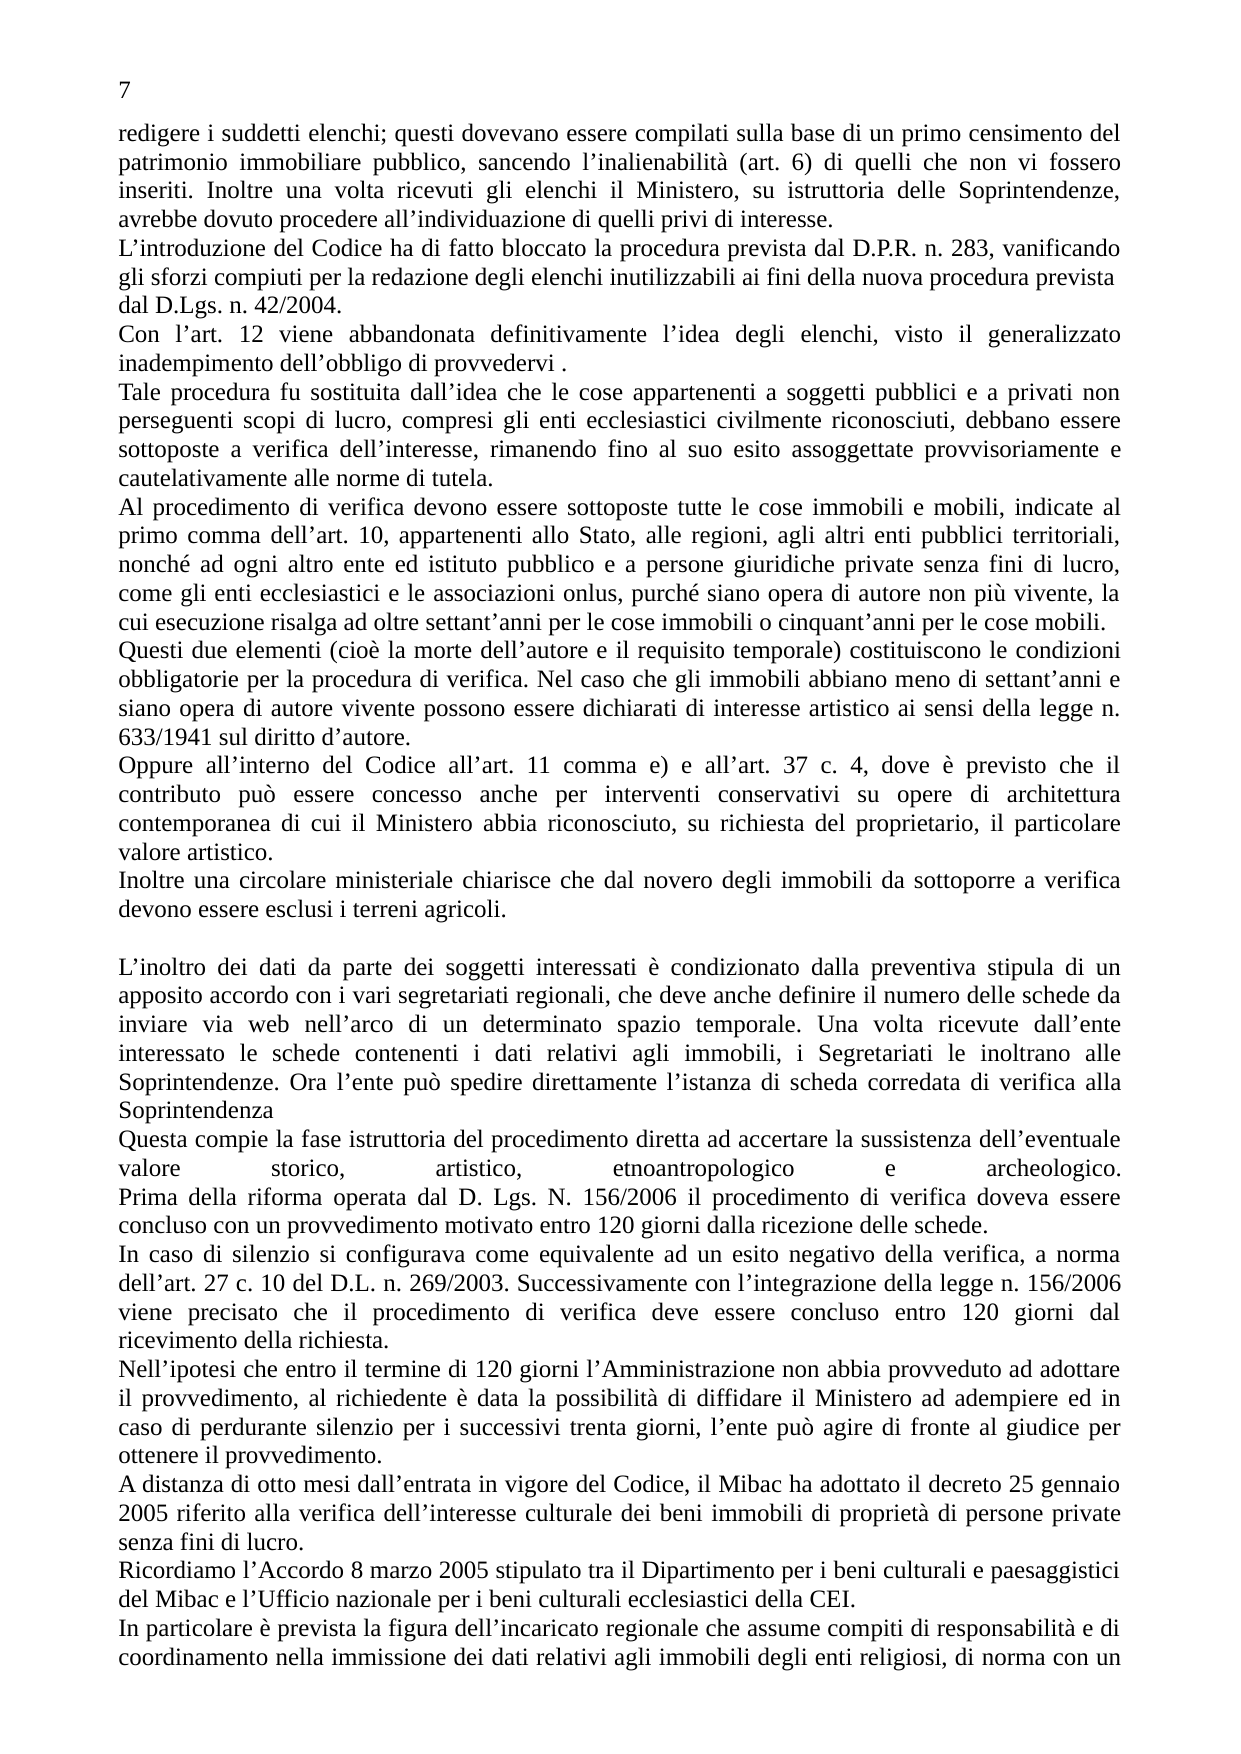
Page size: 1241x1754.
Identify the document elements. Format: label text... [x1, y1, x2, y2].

subtitle Con l’art. 12 viene abbandonata definitivamente l’idea degli elenchi, visto il generalizzato inadempimento dell’obbligo di provvedervi . [118, 319, 1122, 377]
subtitle L’introduzione del Codice ha di fatto bloccato la procedura prevista dal D.P.R. n. 283, vanificando gli sforzi compiuti per la redazione degli elenchi inutilizzabili ai fini della nuova procedura prevista [118, 233, 1122, 291]
subtitle In particolare è prevista la figura dell’incaricato regionale che assume compiti di responsabilità e di coordinamento nella immissione dei dati relativi agli immobili degli enti religiosi, di norma con un [118, 1613, 1122, 1671]
subtitle Ricordiamo l’Accordo 8 marzo 2005 stipulato tra il Dipartimento per i beni culturali e paesaggistici del Mibac e l’Ufficio nazionale per i beni culturali ecclesiastici della CEI. [118, 1556, 1122, 1613]
subtitle redigere i suddetti elenchi; questi dovevano essere compilati sulla base di un primo censimento del patrimonio immobiliare pubblico, sancendo l’inalienabilità (art. 6) di quelli che non vi fossero inseriti. Inoltre una volta ricevuti gli elenchi il Ministero, su istruttoria delle Soprintendenze, avrebbe dovuto procedere all’individuazione di quelli privi di interesse. [118, 118, 1122, 233]
subtitle A distanza di otto mesi dall’entrata in vigore del Codice, il Mibac ha adottato il decreto 25 gennaio 2005 riferito alla verifica dell’interesse culturale dei beni immobili di proprietà di persone private senza fini di lucro. [118, 1469, 1122, 1556]
subtitle L’inoltro dei dati da parte dei soggetti interessati è condizionato dalla preventiva stipula di un apposito accordo con i vari segretariati regionali, che deve anche definire il numero delle schede da inviare via web nell’arco di un determinato spazio temporale. Una volta ricevute dall’ente interessato le schede contenenti i dati relativi agli immobili, i Segretariati le inoltrano alle Soprintendenze. Ora l’ente può spedire direttamente l’istanza di scheda corredata di verifica alla Soprintendenza [118, 952, 1122, 1124]
subtitle In caso di silenzio si configurava come equivalente ad un esito negativo della verifica, a norma dell’art. 27 c. 10 del D.L. n. 269/2003. Successivamente con l’integrazione della legge n. 156/2006 viene precisato che il procedimento di verifica deve essere concluso entro 120 giorni dal ricevimento della richiesta. [118, 1239, 1122, 1354]
subtitle Al procedimento di verifica devono essere sottoposte tutte le cose immobili e mobili, indicate al primo comma dell’art. 10, appartenenti allo Stato, alle regioni, agli altri enti pubblici territoriali, nonché ad ogni altro ente ed istituto pubblico e a persone giuridiche private senza fini di lucro, come gli enti ecclesiastici e le associazioni onlus, purché siano opera di autore non più vivente, la cui esecuzione risalga ad oltre settant’anni per le cose immobili o cinquant’anni per le cose mobili. [118, 492, 1122, 636]
subtitle Questi due elementi (cioè la morte dell’autore e il requisito temporale) costituiscono le condizioni obbligatorie per la procedura di verifica. Nel caso che gli immobili abbiano meno di settant’anni e siano opera di autore vivente possono essere dichiarati di interesse artistico ai sensi della legge n. 633/1941 sul diritto d’autore. [118, 636, 1122, 751]
subtitle Inoltre una circolare ministeriale chiarisce che dal novero degli immobili da sottoporre a verifica devono essere esclusi i terreni agricoli. [118, 866, 1122, 923]
subtitle Tale procedura fu sostituita dall’idea che le cose appartenenti a soggetti pubblici e a privati non perseguenti scopi di lucro, compresi gli enti ecclesiastici civilmente riconosciuti, debbano essere sottoposte a verifica dell’interesse, rimanendo fino al suo esito assoggettate provvisoriamente e cautelativamente alle norme di tutela. [118, 377, 1122, 492]
subtitle dal D.Lgs. n. 42/2004. [118, 291, 1122, 319]
subtitle Nell’ipotesi che entro il termine di 120 giorni l’Amministrazione non abbia provveduto ad adottare il provvedimento, al richiedente è data la possibilità di diffidare il Ministero ad adempiere ed in caso di perdurante silenzio per i successivi trenta giorni, l’ente può agire di fronte al giudice per ottenere il provvedimento. [118, 1354, 1122, 1469]
subtitle Oppure all’interno del Codice all’art. 11 comma e) e all’art. 37 c. 4, dove è previsto che il contributo può essere concesso anche per interventi conservativi su opere di architettura contemporanea di cui il Ministero abbia riconosciuto, su richiesta del proprietario, il particolare valore artistico. [118, 751, 1122, 866]
subtitle Questa compie la fase istruttoria del procedimento diretta ad accertare la sussistenza dell’eventuale valore storico, artistico, etnoantropologico e archeologico. Prima della riforma operata dal D. Lgs. N. 156/2006 il procedimento di verifica doveva essere concluso con un provvedimento motivato entro 120 giorni dalla ricezione delle schede. [118, 1124, 1122, 1239]
